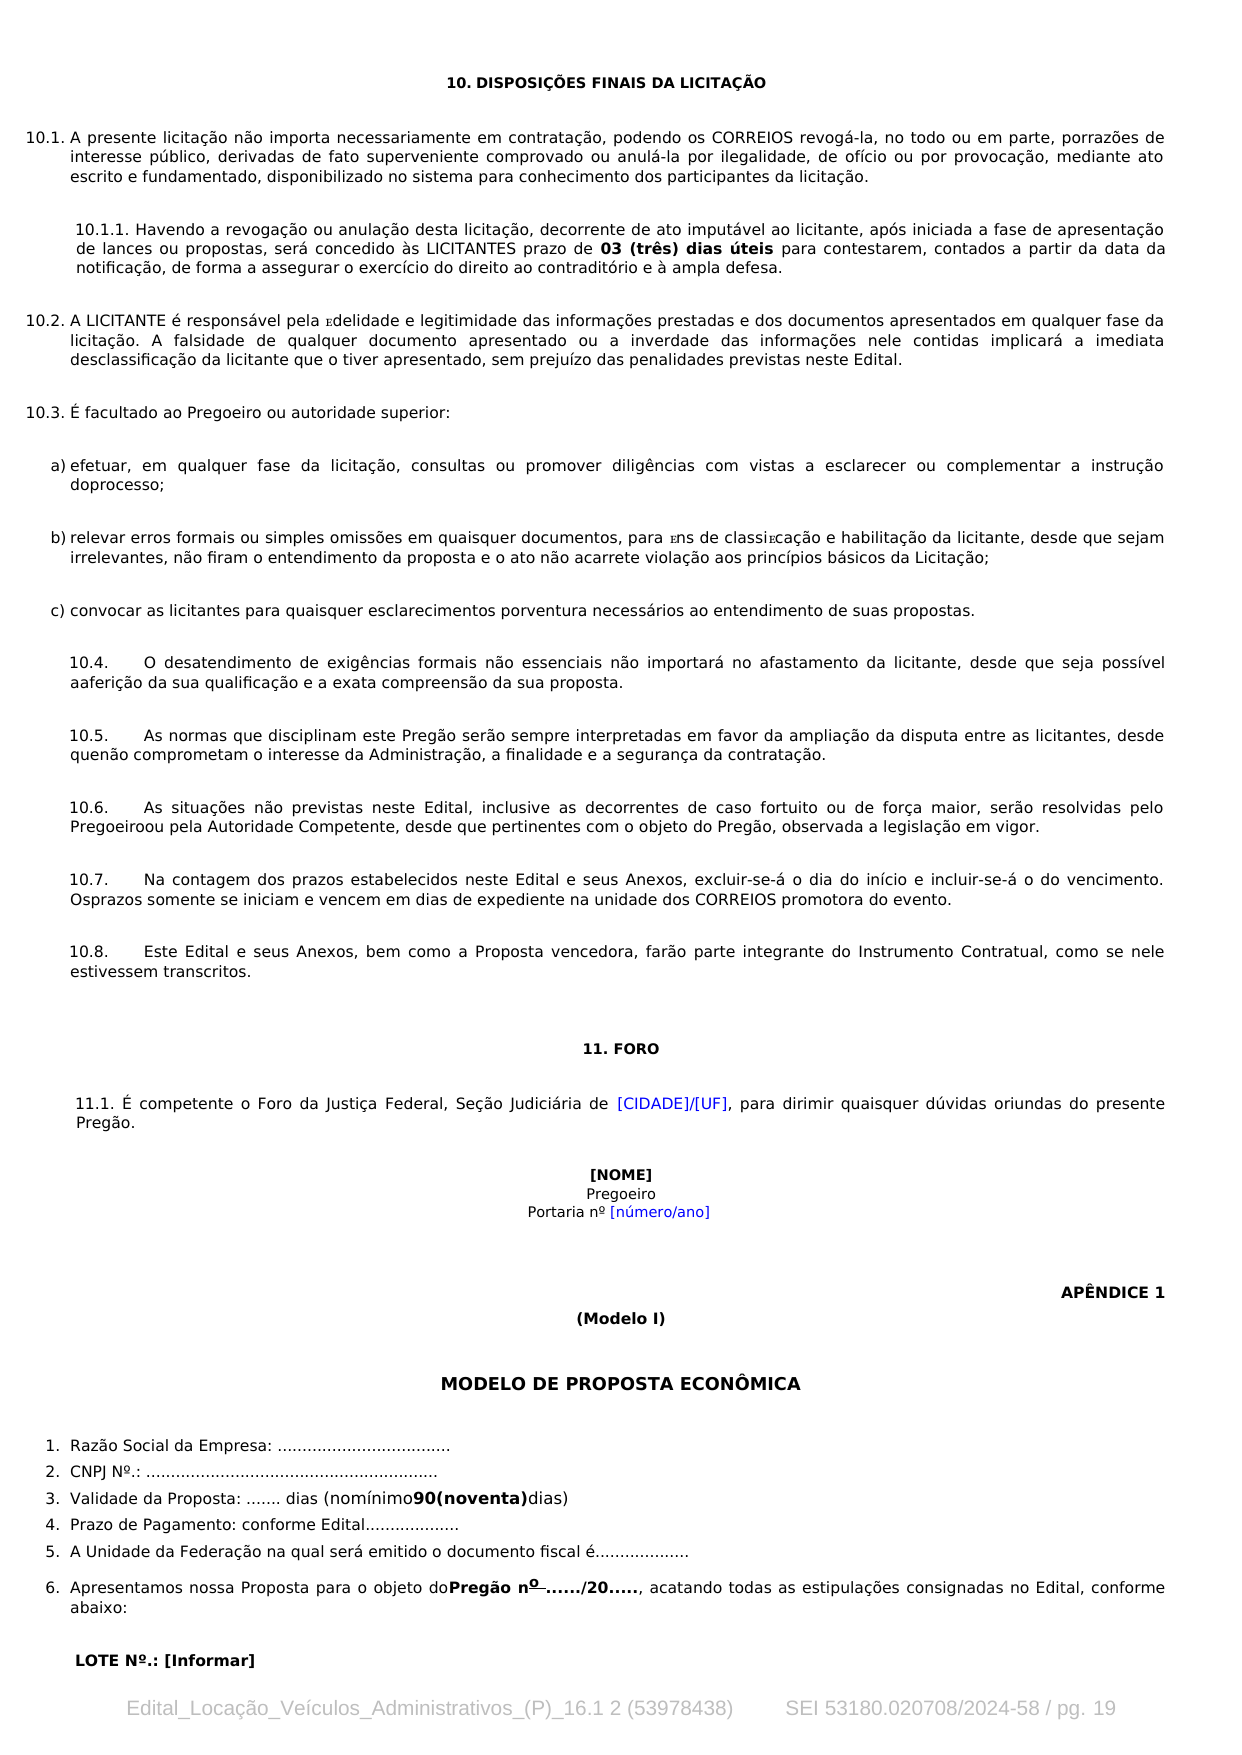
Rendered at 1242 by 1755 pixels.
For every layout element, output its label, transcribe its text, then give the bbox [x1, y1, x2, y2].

text [NOME] [70, 1167, 1172, 1184]
list O desatendimento de exigências formais não essenciais não importará no afastamento da licitante, desde que seja possível aaferição da sua qualificação e a exata compreensão da sua proposta. [69, 654, 1166, 692]
text Pregoeiro [70, 1186, 1172, 1203]
list A presente licitação não importa necessariamente em contratação, podendo os CORREIOS revogá-la, no todo ou em parte, porrazões de interesse público, derivadas de fato superveniente comprovado ou anulá-la por ilegalidade, de ofício ou por provocação, mediante ato escrito e fundamentado, disponibilizado no sistema para conhecimento dos participantes da licitação. [25, 129, 1166, 186]
list Na contagem dos prazos estabelecidos neste Edital e seus Anexos, excluir-se-á o dia do início e incluir-se-á o do vencimento. Osprazos somente se iniciam e vencem em dias de expediente na unidade dos CORREIOS promotora do evento. [69, 871, 1166, 909]
subtitle MODELO DE PROPOSTA ECONÔMICA [70, 1373, 1171, 1394]
text LOTE Nº.: [Informar] [75, 1652, 1182, 1670]
list A LICITANTE é responsável pela delidade e legitimidade das informações prestadas e dos documentos apresentados em qualquer fase da licitação. A falsidade de qualquer documento apresentado ou a inverdade das informações nele contidas implicará a imediata desclassificação da licitante que o tiver apresentado, sem prejuízo das penalidades previstas neste Edital. [25, 312, 1166, 369]
list As normas que disciplinam este Pregão serão sempre interpretadas em favor da ampliação da disputa entre as licitantes, desde quenão comprometam o interesse da Administração, a finalidade e a segurança da contratação. [69, 727, 1166, 764]
list A Unidade da Federação na qual será emitido o documento fiscal é................... [45, 1542, 1166, 1561]
list Apresentamos nossa Proposta para o objeto doPregão no ....../20....., acatando todas as estipulações consignadas no Edital, conforme abaixo: [45, 1574, 1166, 1617]
list Este Edital e seus Anexos, bem como a Proposta vencedora, farão parte integrante do Instrumento Contratual, como se nele estivessem transcritos. [69, 943, 1166, 981]
list CNPJ Nº.: ........................................................... [45, 1463, 1166, 1481]
list relevar erros formais ou simples omissões em quaisquer documentos, para ns de classicação e habilitação da licitante, desde que sejam irrelevantes, não firam o entendimento da proposta e o ato não acarrete violação aos princípios básicos da Licitação; [50, 529, 1166, 567]
list É facultado ao Pregoeiro ou autoridade superior: [25, 404, 1166, 422]
text 10.1.1. Havendo a revogação ou anulação desta licitação, decorrente de ato imputável ao licitante, após iniciada a fase de apresentação de lances ou propostas, será concedido às LICITANTES prazo de 03 (três) dias úteis para contestarem, contados a partir da data da notificação, de forma a assegurar o exercício do direito ao contraditório e à ampla defesa. [75, 221, 1166, 278]
list Validade da Proposta: ....... dias (nomínimo90(noventa)dias) [45, 1489, 1166, 1509]
text 11.1. É competente o Foro da Justiça Federal, Seção Judiciária de [CIDADE]/[UF], para dirimir quaisquer dúvidas oriundas do presente Pregão. [75, 1095, 1166, 1132]
list Razão Social da Empresa: ................................... [45, 1437, 1166, 1455]
list efetuar, em qualquer fase da licitação, consultas ou promover diligências com vistas a esclarecer ou complementar a instrução doprocesso; [50, 457, 1166, 494]
text Portaria nº [número/ano] [70, 1204, 1167, 1221]
list convocar as licitantes para quaisquer esclarecimentos porventura necessários ao entendimento de suas propostas. [50, 601, 1166, 620]
text APÊNDICE 1 (Modelo I) [576, 1284, 1182, 1328]
text 11. FORO [70, 1041, 1172, 1058]
list DISPOSIÇÕES FINAIS DA LICITAÇÃO [40, 75, 1172, 92]
list As situações não previstas neste Edital, inclusive as decorrentes de caso fortuito ou de força maior, serão resolvidas pelo Pregoeiroou pela Autoridade Competente, desde que pertinentes com o objeto do Pregão, observada a legislação em vigor. [69, 799, 1166, 837]
list Prazo de Pagamento: conforme Edital................... [45, 1516, 1166, 1534]
